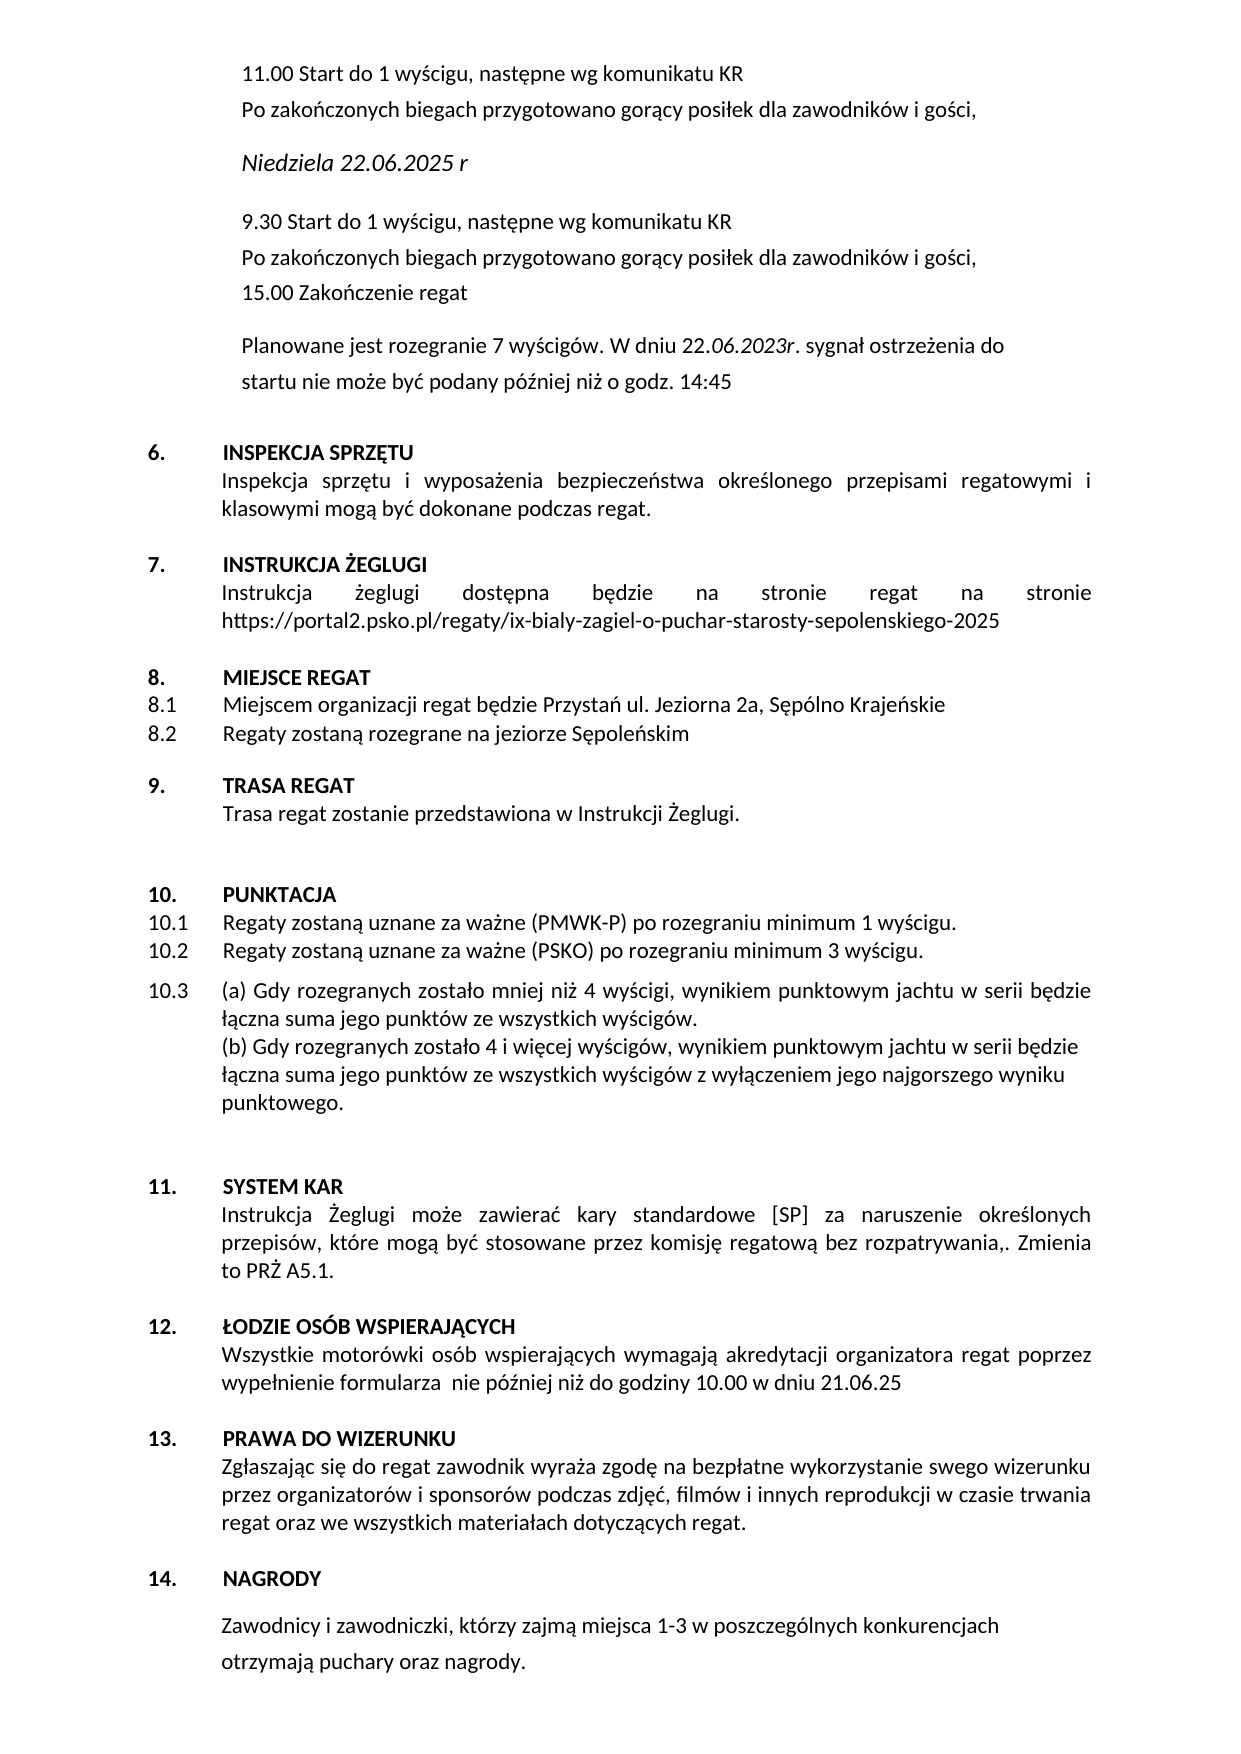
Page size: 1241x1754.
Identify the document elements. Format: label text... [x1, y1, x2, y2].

text 10.2 Regaty zostaną uznane za ważne (PSKO) po rozegraniu minimum 3 wyścigu. [148, 936, 1093, 964]
text Inspekcja sprzętu i wyposażenia bezpieczeństwa określonego przepisami regatowymi i klasowymi mogą być dokonane podczas regat. [221, 466, 1093, 522]
text 11.00 Start do 1 wyścigu, następne wg komunikatu KR [241, 59, 1093, 87]
text Instrukcja Żeglugi może zawierać kary standardowe [SP] za naruszenie określonych przepisów, które mogą być stosowane przez komisję regatową bez rozpatrywania,. Zmienia to PRŻ A5.1. [221, 1200, 1093, 1284]
text 8.1 Miejscem organizacji regat będzie Przystań ul. Jeziorna 2a, Sępólno Krajeńskie [148, 691, 1093, 719]
text Po zakończonych biegach przygotowano gorący posiłek dla zawodników i gości, [241, 243, 1093, 271]
text 14. NAGRODY [148, 1564, 1093, 1592]
text 12. ŁODZIE OSÓB WSPIERAJĄCYCH [148, 1312, 1093, 1340]
text 11. SYSTEM KAR [148, 1172, 1093, 1200]
text 10.3 (a) Gdy rozegranych zostało mniej niż 4 wyścigi, wynikiem punktowym jachtu w serii będzie łączna suma jego punktów ze wszystkich wyścigów. [148, 976, 1093, 1032]
text Trasa regat zostanie przedstawiona w Instrukcji Żeglugi. [148, 799, 1093, 827]
text 13. PRAWA DO WIZERUNKU [148, 1424, 1093, 1452]
text 10. PUNKTACJA [148, 880, 1093, 908]
text 8.2 Regaty zostaną rozegrane na jeziorze Sępoleńskim [148, 719, 1093, 747]
text Zgłaszając się do regat zawodnik wyraża zgodę na bezpłatne wykorzystanie swego wizerunku przez organizatorów i sponsorów podczas zdjęć, filmów i innych reprodukcji w czasie trwania regat oraz we wszystkich materiałach dotyczących regat. [221, 1452, 1093, 1536]
text (b) Gdy rozegranych zostało 4 i więcej wyścigów, wynikiem punktowym jachtu w serii będzie łączna suma jego punktów ze wszystkich wyścigów z wyłączeniem jego najgorszego wyniku punktowego. [221, 1032, 1093, 1116]
text Instrukcja żeglugi dostępna będzie na stronie regat na stronie https://portal2.psko.pl/regaty/ix-bialy-zagiel-o-puchar-starosty-sepolenskiego-2025 [221, 578, 1093, 634]
text Wszystkie motorówki osób wspierających wymagają akredytacji organizatora regat poprzez wypełnienie formularza nie później niż do godziny 10.00 w dniu 21.06.25 [221, 1340, 1093, 1396]
text Niedziela 22.06.2025 r [241, 147, 1093, 178]
text Po zakończonych biegach przygotowano gorący posiłek dla zawodników i gości, [241, 95, 1093, 123]
text 6. INSPEKCJA SPRZĘTU [148, 438, 1093, 466]
text 10.1 Regaty zostaną uznane za ważne (PMWK-P) po rozegraniu minimum 1 wyścigu. [148, 908, 1093, 936]
text 9.30 Start do 1 wyścigu, następne wg komunikatu KR [241, 207, 1093, 235]
text Planowane jest rozegranie 7 wyścigów. W dniu 22.06.2023r. sygnał ostrzeżenia do startu nie może być podany później niż o godz. 14:45 [241, 331, 1034, 395]
text 15.00 Zakończenie regat [241, 278, 1093, 306]
text Zawodnicy i zawodniczki, którzy zajmą miejsca 1-3 w poszczególnych konkurencjach otrzymają puchary oraz nagrody. [221, 1611, 1093, 1675]
text 9. TRASA REGAT [148, 771, 1093, 799]
text 8. MIEJSCE REGAT [148, 663, 1093, 691]
text 7. INSTRUKCJA ŻEGLUGI [148, 551, 1093, 578]
